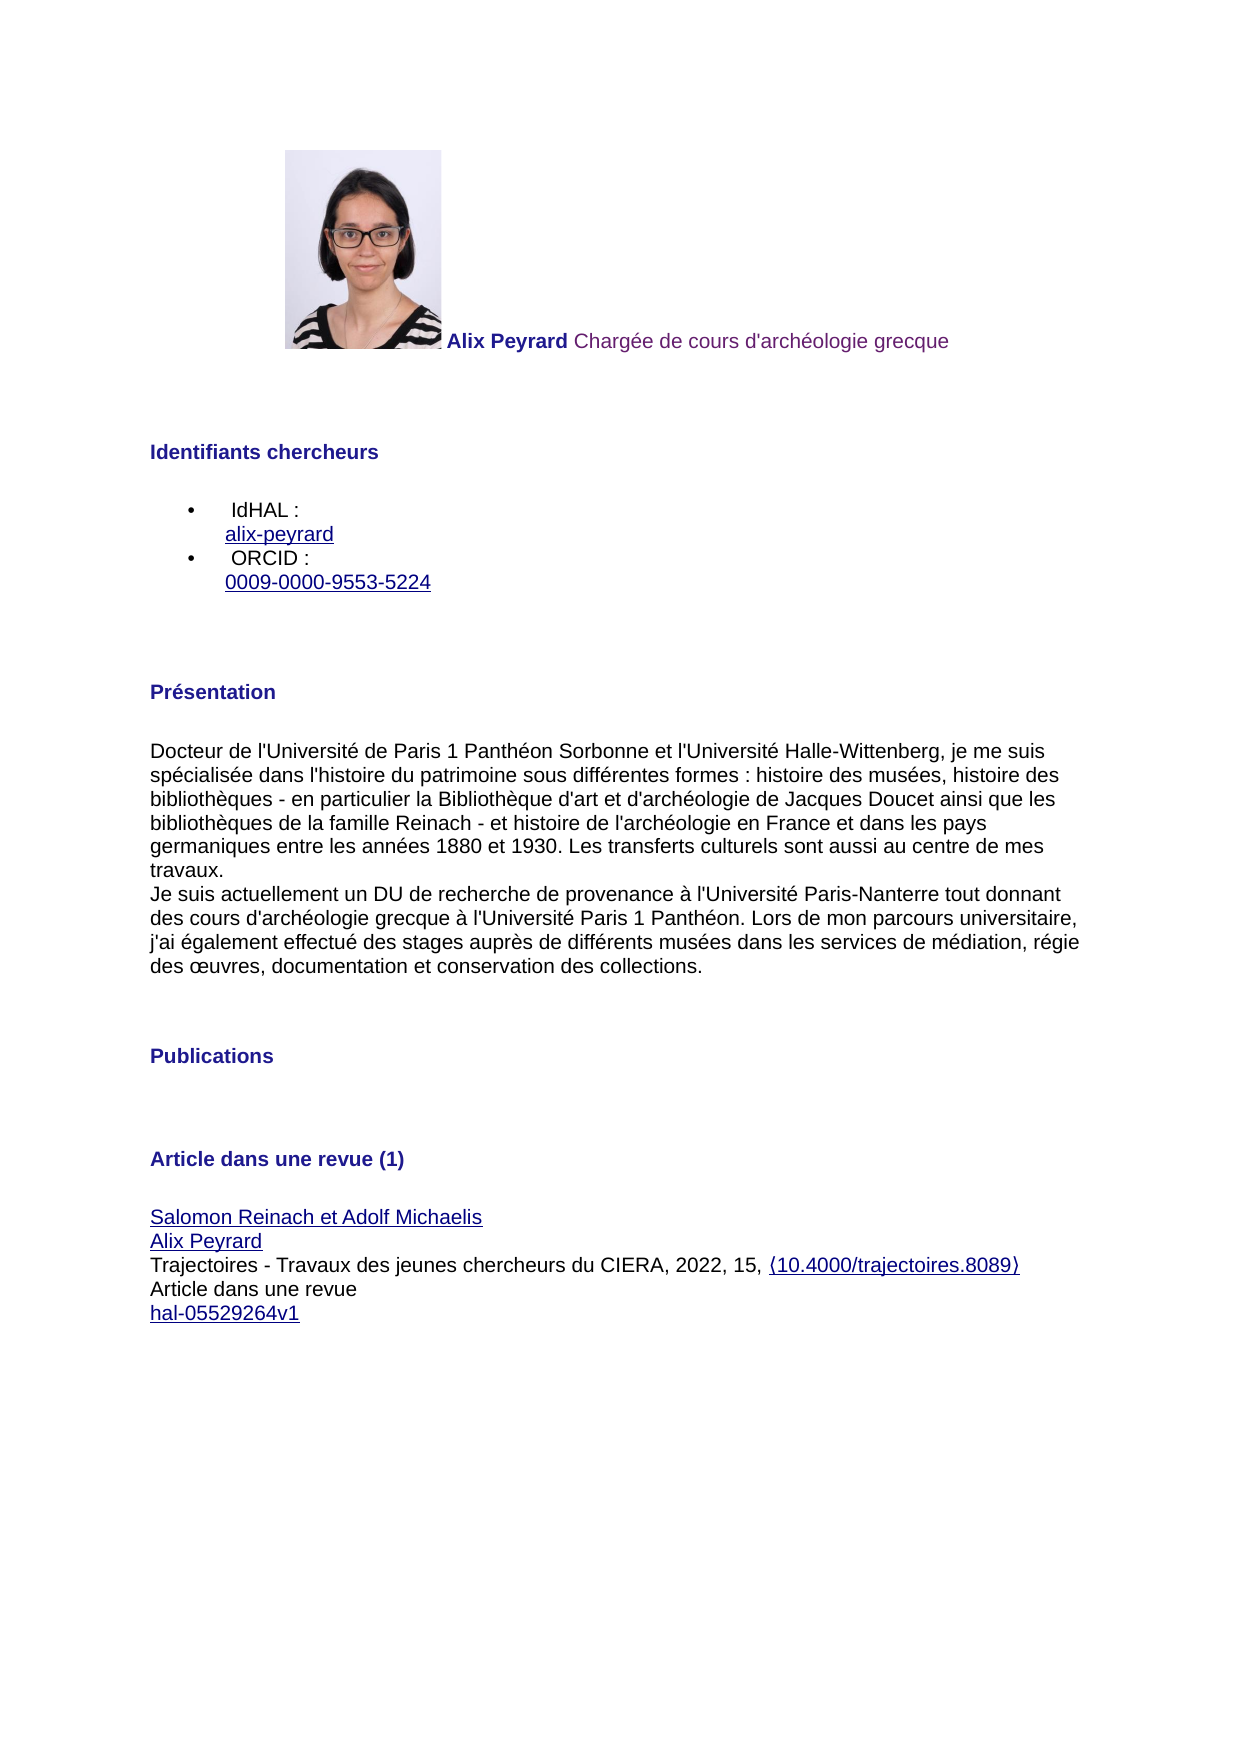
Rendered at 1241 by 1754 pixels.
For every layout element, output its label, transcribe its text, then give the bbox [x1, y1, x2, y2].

table_header Salomon Reinach et Adolf Michaelis Alix Peyrard Trajectoires - Travaux des jeunes chercheurs du CIERA, 2022, 15, ⟨10.4000/trajectoires.8089⟩ Article dans une revue hal-05529264v1 [150, 1205, 1090, 1325]
picture [285, 150, 442, 349]
list ORCID : [187, 546, 1090, 570]
subtitle Présentation [150, 680, 1090, 704]
list alix-peyrard [187, 522, 1090, 546]
text Je suis actuellement un DU de recherche de provenance à l'Université Paris-Nanterre tout donnant des cours d'archéologie grecque à l'Université Paris 1 Panthéon. Lors de mon parcours universitaire, j'ai également effectué des stages auprès de différents musées dans les services de médiation, régie des œuvres, documentation et conservation des collections. [150, 882, 1090, 978]
subtitle Alix Peyrard Chargée de cours d'archéologie grecque [150, 150, 1090, 353]
subtitle Publications [150, 1044, 1090, 1068]
text Docteur de l'Université de Paris 1 Panthéon Sorbonne et l'Université Halle-Wittenberg, je me suis spécialisée dans l'histoire du patrimoine sous différentes formes : histoire des musées, histoire des bibliothèques - en particulier la Bibliothèque d'art et d'archéologie de Jacques Doucet ainsi que les bibliothèques de la famille Reinach - et histoire de l'archéologie en France et dans les pays germaniques entre les années 1880 et 1930. Les transferts culturels sont aussi au centre de mes travaux. [150, 738, 1090, 882]
list 0009-0000-9553-5224 [187, 570, 1090, 594]
subtitle Article dans une revue (1) [150, 1147, 1090, 1171]
subtitle Identifiants chercheurs [150, 439, 1090, 463]
list IdHAL : [187, 498, 1090, 522]
